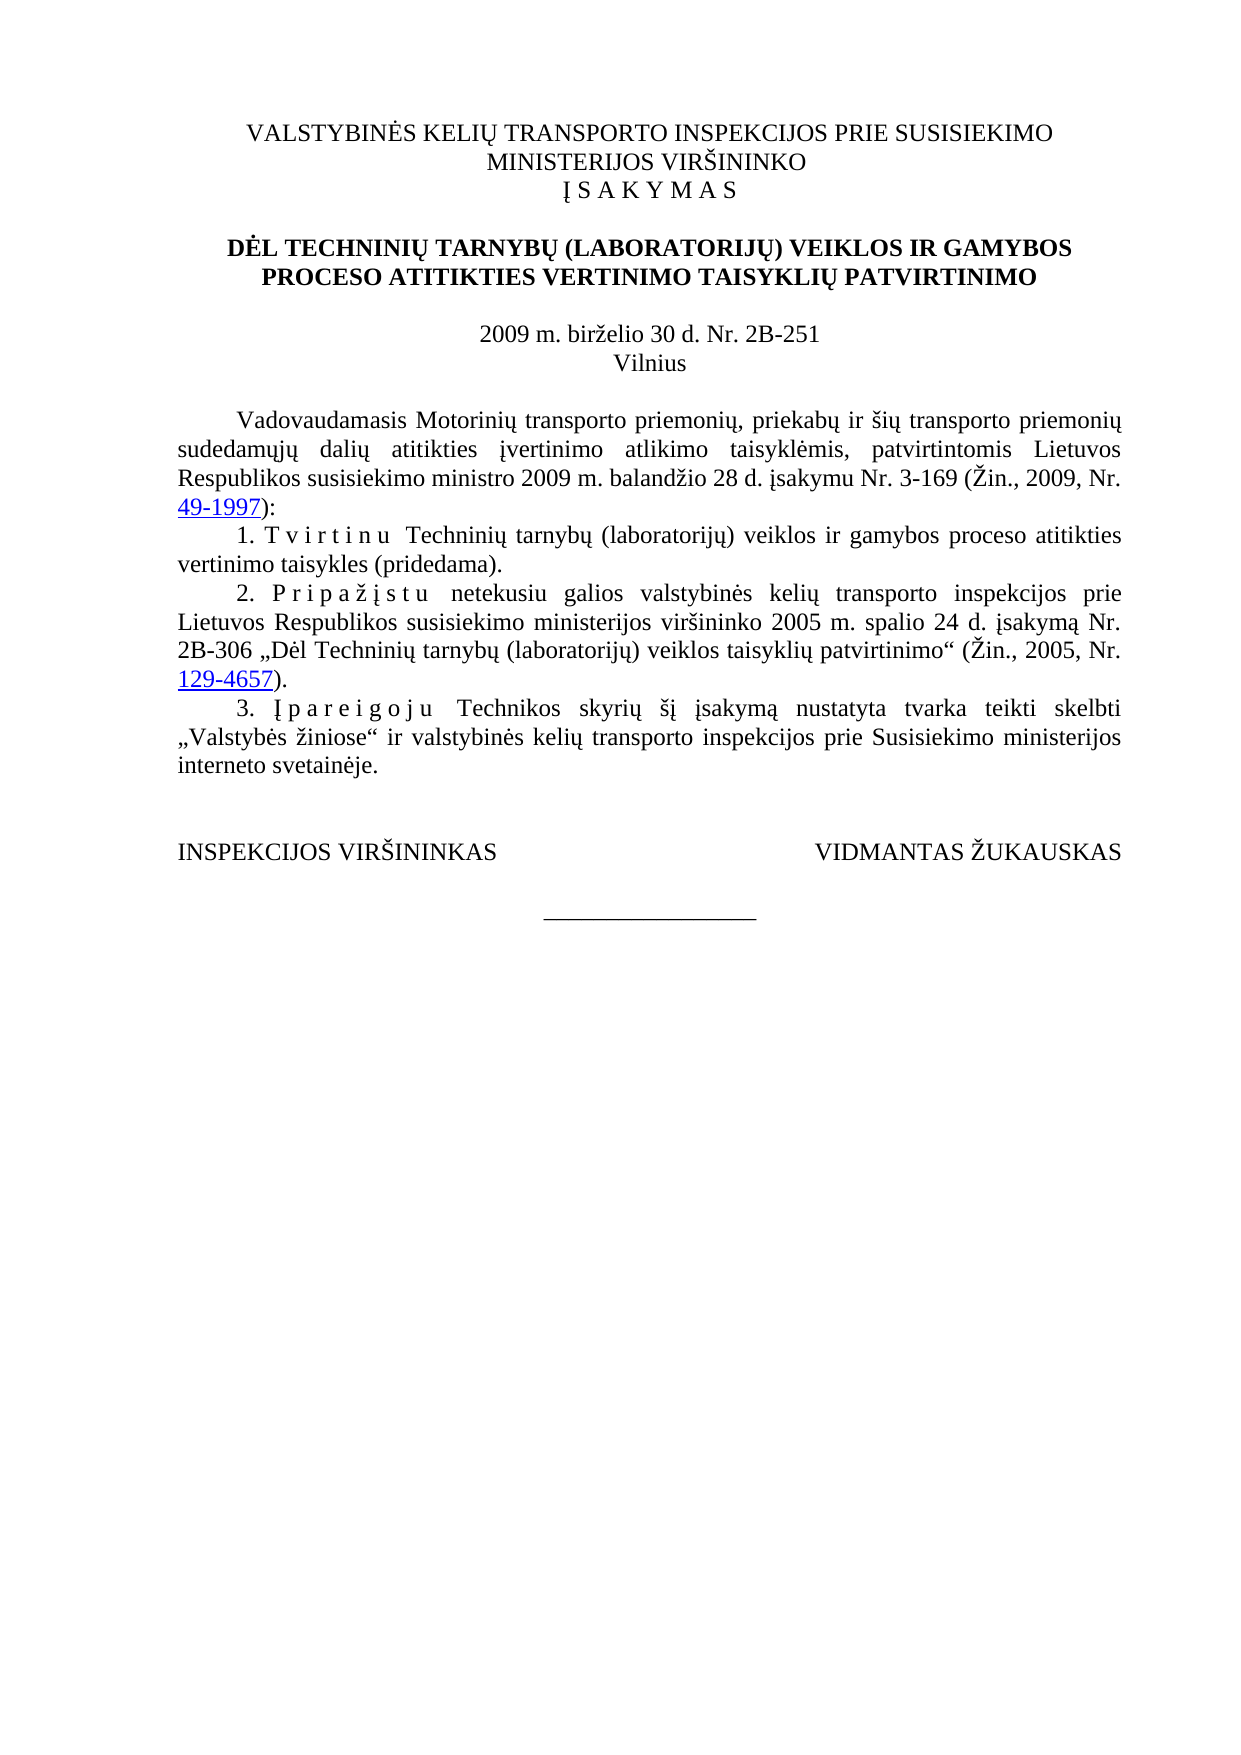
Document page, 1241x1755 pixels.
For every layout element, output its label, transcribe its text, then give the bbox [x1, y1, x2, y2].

text _________________ [177, 894, 1122, 923]
text VALSTYBINĖS KELIŲ TRANSPORTO INSPEKCIJOS PRIE SUSISIEKIMO MINISTERIJOS VIRŠININKO [177, 118, 1122, 176]
text ĮSAKYMAS [177, 176, 1122, 204]
text 2009 m. birželio 30 d. Nr. 2B-251 [177, 319, 1122, 348]
text Vadovaudamasis Motorinių transporto priemonių, priekabų ir šių transporto priemonių sudedamųjų dalių atitikties įvertinimo atlikimo taisyklėmis, patvirtintomis Lietuvos Respublikos susisiekimo ministro 2009 m. balandžio 28 d. įsakymu Nr. 3-169 (Žin., 2009, Nr. 49-1997): [177, 406, 1122, 521]
text Vilnius [177, 348, 1122, 377]
text 3. Įpareigoju Technikos skyrių šį įsakymą nustatyta tvarka teikti skelbti „Valstybės žiniose“ ir valstybinės kelių transporto inspekcijos prie Susisiekimo ministerijos interneto svetainėje. [177, 693, 1122, 779]
text DĖL TECHNINIŲ TARNYBŲ (LABORATORIJŲ) VEIKLOS IR GAMYBOS PROCESO ATITIKTIES VERTINIMO TAISYKLIŲ PATVIRTINIMO [177, 233, 1122, 291]
text 2. Pripažįstu netekusiu galios valstybinės kelių transporto inspekcijos prie Lietuvos Respublikos susisiekimo ministerijos viršininko 2005 m. spalio 24 d. įsakymą Nr. 2B-306 „Dėl Techninių tarnybų (laboratorijų) veiklos taisyklių patvirtinimo“ (Žin., 2005, Nr. 129-4657). [177, 578, 1122, 693]
text 1. Tvirtinu Techninių tarnybų (laboratorijų) veiklos ir gamybos proceso atitikties vertinimo taisykles (pridedama). [177, 521, 1122, 578]
text INSPEKCIJOS VIRŠININKAS VIDMANTAS ŽUKAUSKAS [177, 837, 1122, 866]
